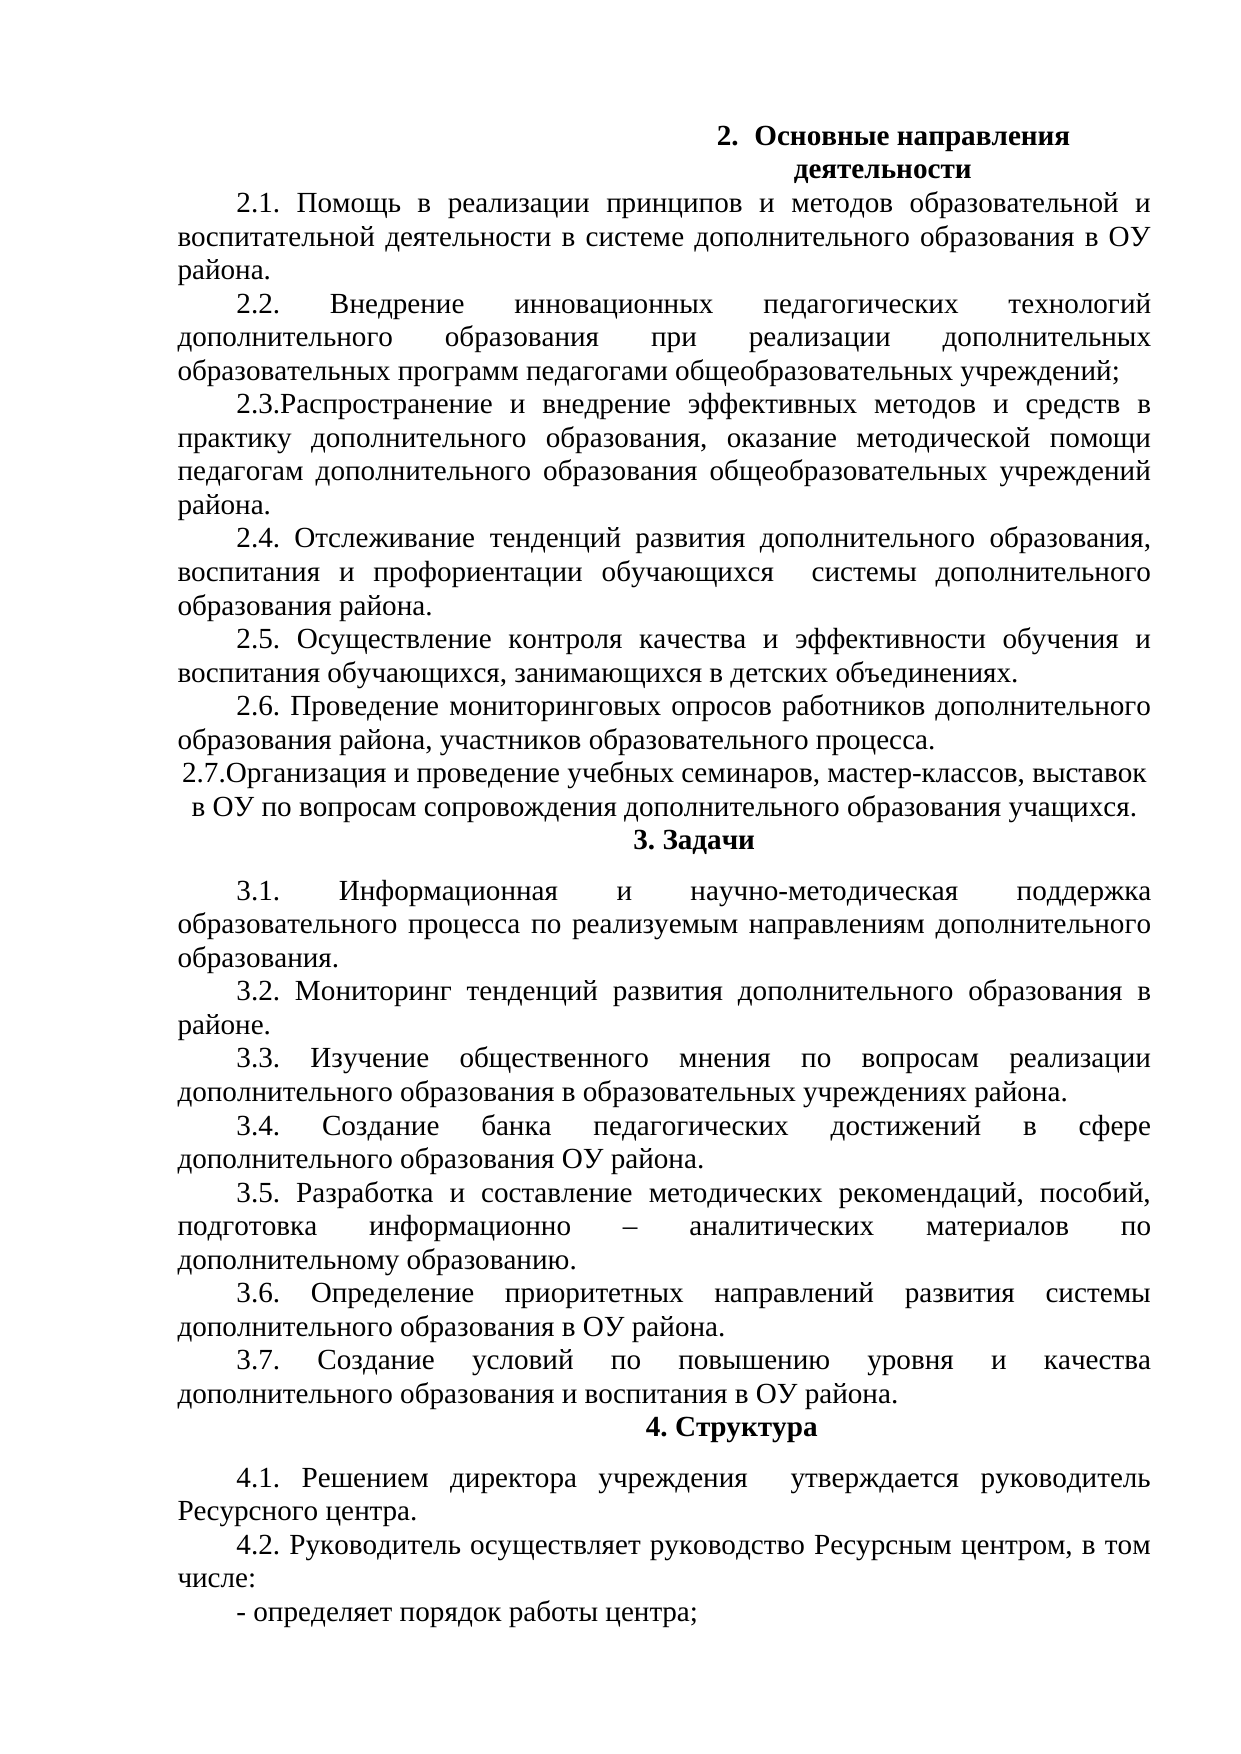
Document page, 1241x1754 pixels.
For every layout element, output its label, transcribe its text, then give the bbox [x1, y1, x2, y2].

text - определяет порядок работы центра; [177, 1594, 1152, 1627]
text 2.5. Осуществление контроля качества и эффективности обучения и воспитания обучающихся, занимающихся в детских объединениях. [177, 621, 1152, 688]
text 2.3.Распространение и внедрение эффективных методов и средств в практику дополнительного образования, оказание методической помощи педагогам дополнительного образования общеобразовательных учреждений района. [177, 386, 1152, 521]
text 3.2. Мониторинг тенденций развития дополнительного образования в районе. [177, 973, 1152, 1041]
text 3.7. Создание условий по повышению уровня и качества дополнительного образования и воспитания в ОУ района. [177, 1342, 1152, 1409]
text 2.1. Помощь в реализации принципов и методов образовательной и воспитательной деятельности в системе дополнительного образования в ОУ района. [177, 185, 1152, 286]
text 3.3. Изучение общественного мнения по вопросам реализации дополнительного образования в образовательных учреждениях района. [177, 1041, 1152, 1108]
list Основные направления деятельности [576, 118, 1152, 185]
text 3.6. Определение приоритетных направлений развития системы дополнительного образования в ОУ района. [177, 1275, 1152, 1342]
text 3. Задачи [177, 822, 1152, 856]
text 3.4. Создание банка педагогических достижений в сфере дополнительного образования ОУ района. [177, 1108, 1152, 1175]
text 4.1. Решением директора учреждения утверждается руководитель Ресурсного центра. [177, 1460, 1152, 1527]
text 2.7.Организация и проведение учебных семинаров, мастер-классов, выставок в ОУ по вопросам сопровождения дополнительного образования учащихся. [177, 755, 1152, 822]
text 4.2. Руководитель осуществляет руководство Ресурсным центром, в том числе: [177, 1527, 1152, 1594]
text 4. Структура [252, 1409, 1152, 1443]
text 2.6. Проведение мониторинговых опросов работников дополнительного образования района, участников образовательного процесса. [177, 688, 1152, 755]
text 2.2. Внедрение инновационных педагогических технологий дополнительного образования при реализации дополнительных образовательных программ педагогами общеобразовательных учреждений; [177, 286, 1152, 386]
text 2.4. Отслеживание тенденций развития дополнительного образования, воспитания и профориентации обучающихся системы дополнительного образования района. [177, 521, 1152, 621]
text 3.5. Разработка и составление методических рекомендаций, пособий, подготовка информационно – аналитических материалов по дополнительному образованию. [177, 1175, 1152, 1275]
text 3.1. Информационная и научно-методическая поддержка образовательного процесса по реализуемым направлениям дополнительного образования. [177, 873, 1152, 973]
